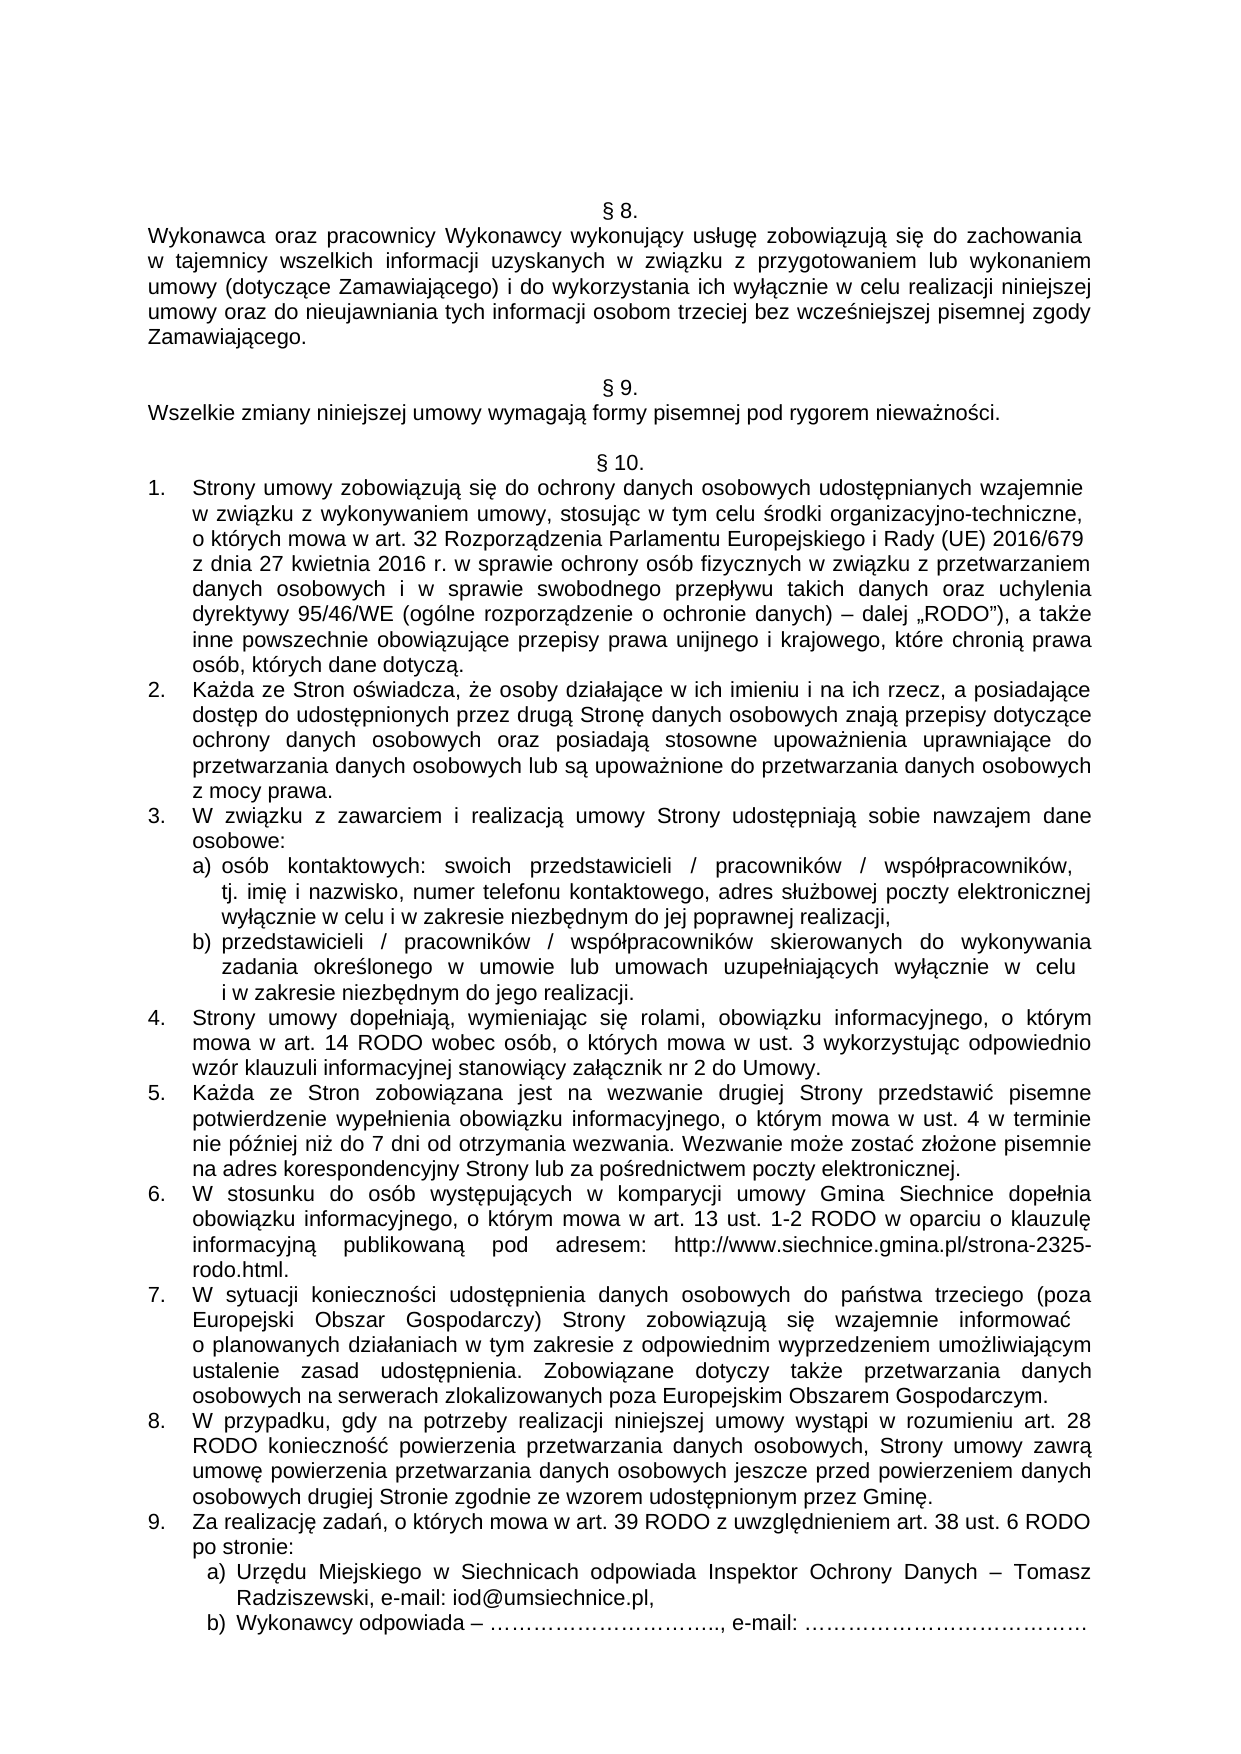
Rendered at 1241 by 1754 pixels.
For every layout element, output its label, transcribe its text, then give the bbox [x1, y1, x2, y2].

list W przypadku, gdy na potrzeby realizacji niniejszej umowy wystąpi w rozumieniu art. 28 RODO konieczność powierzenia przetwarzania danych osobowych, Strony umowy zawrą umowę powierzenia przetwarzania danych osobowych jeszcze przed powierzeniem danych osobowych drugiej Stronie zgodnie ze wzorem udostępnionym przez Gminę. [148, 1408, 1093, 1509]
list W stosunku do osób występujących w komparycji umowy Gmina Siechnice dopełnia obowiązku informacyjnego, o którym mowa w art. 13 ust. 1-2 RODO w oparciu o klauzulę informacyjną publikowaną pod adresem: http://www.siechnice.gmina.pl/strona-2325-rodo.html. [148, 1181, 1093, 1282]
list osób kontaktowych: swoich przedstawicieli / pracowników / współpracowników, tj. imię i nazwisko, numer telefonu kontaktowego, adres służbowej poczty elektronicznej wyłącznie w celu i w zakresie niezbędnym do jej poprawnej realizacji, [192, 853, 1093, 929]
list Każda ze Stron oświadcza, że osoby działające w ich imieniu i na ich rzecz, a posiadające dostęp do udostępnionych przez drugą Stronę danych osobowych znają przepisy dotyczące ochrony danych osobowych oraz posiadają stosowne upoważnienia uprawniające do przetwarzania danych osobowych lub są upoważnione do przetwarzania danych osobowych z mocy prawa. [148, 677, 1093, 803]
list Urzędu Miejskiego w Siechnicach odpowiada Inspektor Ochrony Danych – Tomasz Radziszewski, e-mail: iod@umsiechnice.pl, [207, 1559, 1093, 1610]
list Strony umowy zobowiązują się do ochrony danych osobowych udostępnianych wzajemnie w związku z wykonywaniem umowy, stosując w tym celu środki organizacyjno-techniczne, o których mowa w art. 32 Rozporządzenia Parlamentu Europejskiego i Rady (UE) 2016/679 z dnia 27 kwietnia 2016 r. w sprawie ochrony osób fizycznych w związku z przetwarzaniem danych osobowych i w sprawie swobodnego przepływu takich danych oraz uchylenia dyrektywy 95/46/WE (ogólne rozporządzenie o ochronie danych) – dalej „RODO”), a także inne powszechnie obowiązujące przepisy prawa unijnego i krajowego, które chronią prawa osób, których dane dotyczą. [148, 475, 1093, 677]
text § 10. [148, 450, 1093, 475]
list Każda ze Stron zobowiązana jest na wezwanie drugiej Strony przedstawić pisemne potwierdzenie wypełnienia obowiązku informacyjnego, o którym mowa w ust. 4 w terminie nie później niż do 7 dni od otrzymania wezwania. Wezwanie może zostać złożone pisemnie na adres korespondencyjny Strony lub za pośrednictwem poczty elektronicznej. [148, 1080, 1093, 1181]
list Wykonawcy odpowiada – ………………………….., e-mail: ………………………………… [207, 1610, 1093, 1635]
list Za realizację zadań, o których mowa w art. 39 RODO z uwzględnieniem art. 38 ust. 6 RODO po stronie: [148, 1509, 1093, 1559]
text Wykonawca oraz pracownicy Wykonawcy wykonujący usługę zobowiązują się do zachowania w tajemnicy wszelkich informacji uzyskanych w związku z przygotowaniem lub wykonaniem umowy (dotyczące Zamawiającego) i do wykorzystania ich wyłącznie w celu realizacji niniejszej umowy oraz do nieujawniania tych informacji osobom trzeciej bez wcześniejszej pisemnej zgody Zamawiającego. [148, 223, 1093, 349]
list przedstawicieli / pracowników / współpracowników skierowanych do wykonywania zadania określonego w umowie lub umowach uzupełniających wyłącznie w celu i w zakresie niezbędnym do jego realizacji. [192, 929, 1093, 1005]
list W sytuacji konieczności udostępnienia danych osobowych do państwa trzeciego (poza Europejski Obszar Gospodarczy) Strony zobowiązują się wzajemnie informować o planowanych działaniach w tym zakresie z odpowiednim wyprzedzeniem umożliwiającym ustalenie zasad udostępnienia. Zobowiązane dotyczy także przetwarzania danych osobowych na serwerach zlokalizowanych poza Europejskim Obszarem Gospodarczym. [148, 1282, 1093, 1408]
list W związku z zawarciem i realizacją umowy Strony udostępniają sobie nawzajem dane osobowe: [148, 803, 1093, 853]
text § 9. [148, 374, 1093, 400]
text § 8. [148, 198, 1093, 223]
text Wszelkie zmiany niniejszej umowy wymagają formy pisemnej pod rygorem nieważności. [148, 400, 1093, 425]
list Strony umowy dopełniają, wymieniając się rolami, obowiązku informacyjnego, o którym mowa w art. 14 RODO wobec osób, o których mowa w ust. 3 wykorzystując odpowiednio wzór klauzuli informacyjnej stanowiący załącznik nr 2 do Umowy. [148, 1005, 1093, 1080]
